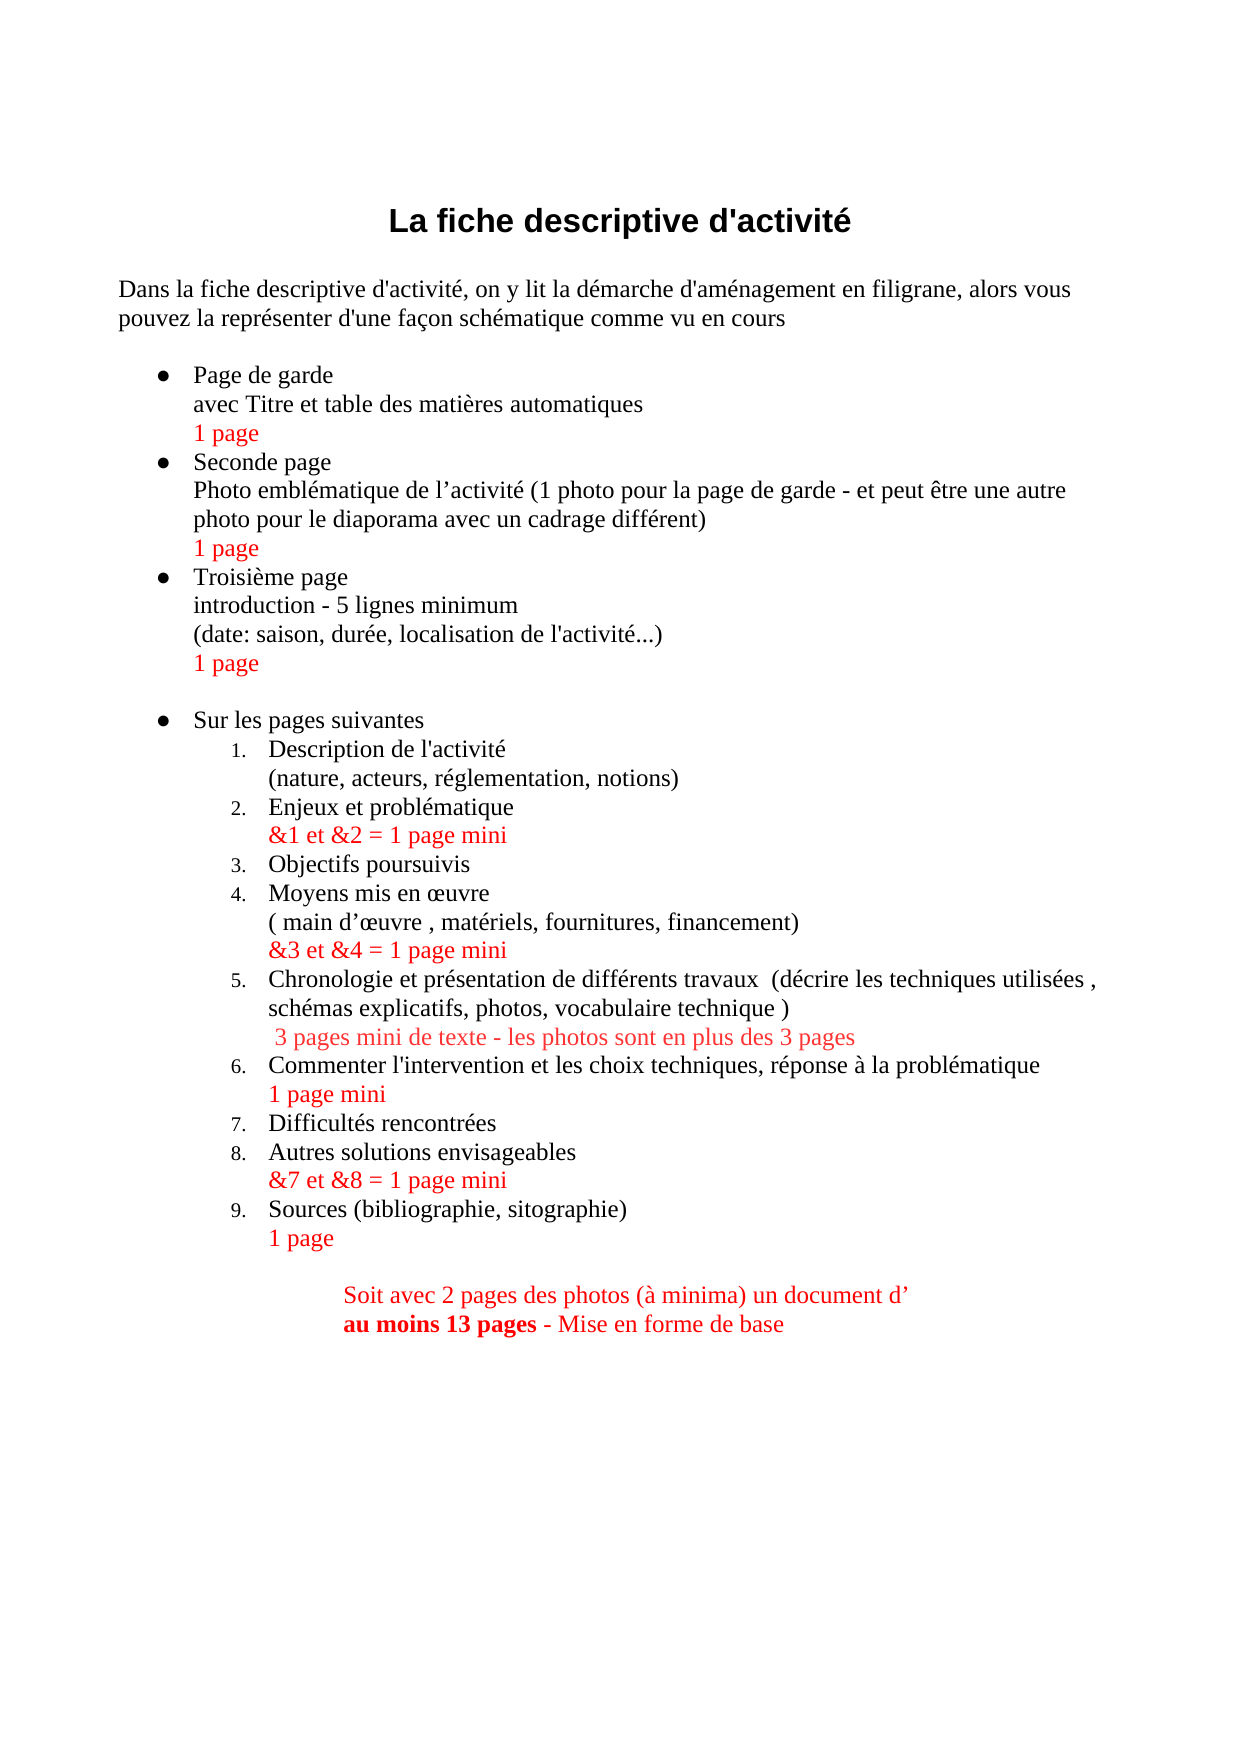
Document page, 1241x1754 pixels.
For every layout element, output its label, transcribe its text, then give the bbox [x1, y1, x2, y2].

list Chronologie et présentation de différents travaux (décrire les techniques utilisées , schémas explicatifs, photos, vocabulaire technique ) 3 pages mini de texte - les photos sont en plus des 3 pages [231, 964, 1122, 1050]
list Moyens mis en œuvre [231, 878, 1122, 907]
list Troisième page [156, 562, 1122, 590]
list Seconde page [156, 447, 1122, 475]
list Objectifs poursuivis [231, 849, 1122, 878]
list Sources (bibliographie, sitographie) 1 page [231, 1194, 1122, 1252]
list Commenter l'intervention et les choix techniques, réponse à la problématique 1 page mini [231, 1050, 1122, 1108]
text 1 page [193, 533, 1122, 562]
text 1 page [193, 648, 1122, 677]
text Photo emblématique de l’activité (1 photo pour la page de garde - et peut être une autre photo pour le diaporama avec un cadrage différent) [193, 475, 1122, 533]
text (date: saison, durée, localisation de l'activité...) [193, 619, 1122, 648]
list Sur les pages suivantes [156, 705, 1122, 734]
title La fiche descriptive d'activité [118, 201, 1122, 239]
text introduction - 5 lignes minimum [193, 590, 1122, 619]
list Page de garde [156, 360, 1122, 389]
list Autres solutions envisageables &7 et &8 = 1 page mini [231, 1137, 1122, 1194]
list Difficultés rencontrées [231, 1108, 1122, 1137]
text avec Titre et table des matières automatiques 1 page [193, 389, 1122, 447]
text (nature, acteurs, réglementation, notions) [268, 763, 1122, 792]
text Dans la fiche descriptive d'activité, on y lit la démarche d'aménagement en filigrane, alors vous pouvez la représenter d'une façon schématique comme vu en cours [118, 274, 1122, 332]
text Soit avec 2 pages des photos (à minima) un document d’ au moins 13 pages - Mise en forme de base [268, 1280, 1122, 1338]
list Enjeux et problématique &1 et &2 = 1 page mini [231, 792, 1122, 849]
text ( main d’œuvre , matériels, fournitures, financement) &3 et &4 = 1 page mini [268, 907, 1122, 964]
list Description de l'activité [231, 734, 1122, 763]
